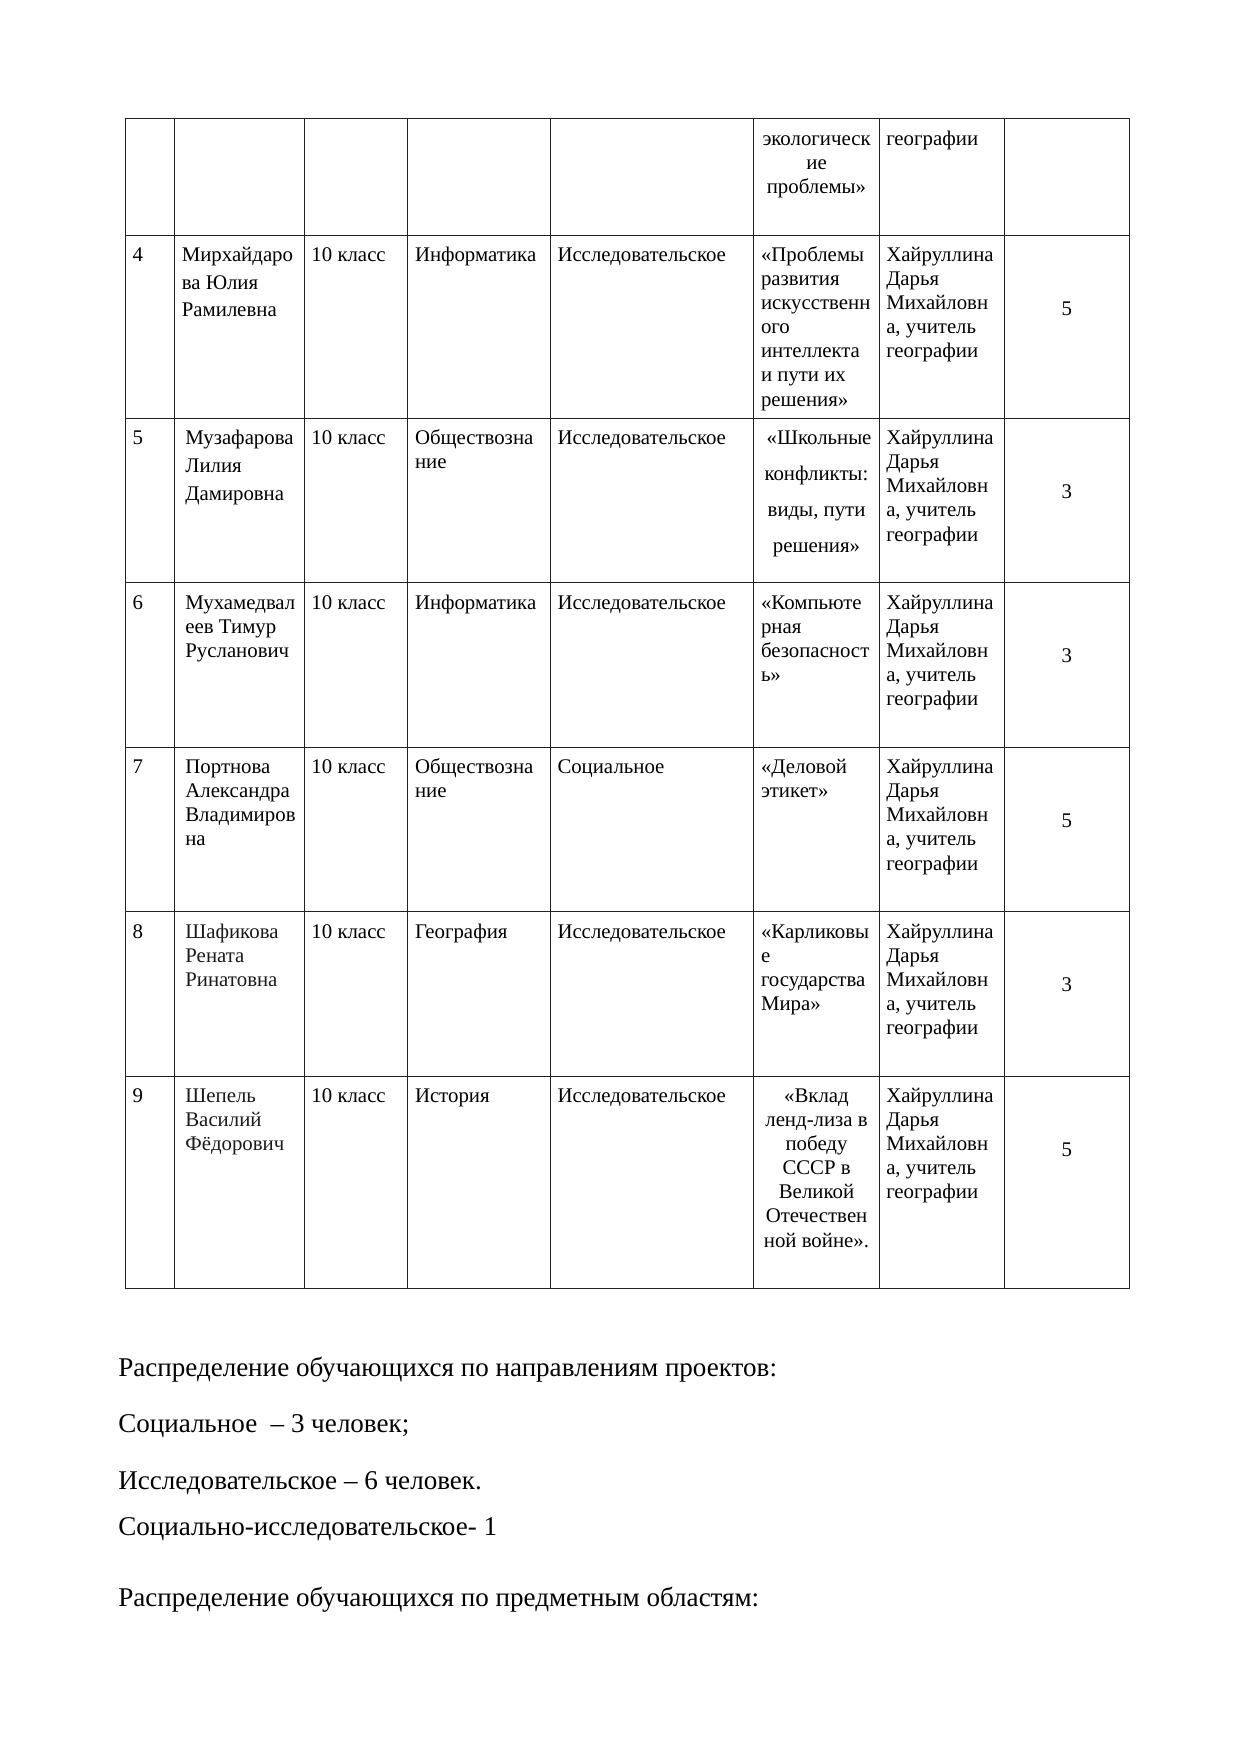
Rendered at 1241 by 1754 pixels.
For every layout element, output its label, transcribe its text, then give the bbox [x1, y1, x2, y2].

table_cell Шепель Василий Фёдорович [175, 1077, 304, 1288]
text Распределение обучающихся по направлениям проектов: [118, 1351, 1122, 1382]
table_cell 5 [126, 419, 174, 582]
table_cell География [408, 912, 550, 1076]
table_cell 3 [1005, 419, 1129, 582]
table_cell 9 [126, 1077, 174, 1288]
table_cell «Проблемы развития искусственного интеллекта и пути их решения» [754, 236, 879, 418]
table_cell Мухамедвалеев Тимур Русланович [175, 583, 304, 747]
table_cell Социальное [551, 748, 753, 911]
table_cell 10 класс [305, 419, 407, 582]
table_cell [1005, 119, 1129, 234]
table_cell «Школьные конфликты: виды, пути решения» [754, 419, 879, 582]
table_cell «Деловой этикет» [754, 748, 879, 911]
table_cell экологические проблемы» [754, 119, 879, 234]
table_cell 3 [1005, 912, 1129, 1076]
table_cell 4 [126, 236, 174, 418]
table_cell 3 [1005, 583, 1129, 747]
table_cell Хайруллина Дарья Михайловна, учитель географии [880, 748, 1004, 911]
table_cell 5 [1005, 1077, 1129, 1288]
table_cell 5 [1005, 748, 1129, 911]
table_cell Хайруллина Дарья Михайловна, учитель географии [880, 419, 1004, 582]
table_cell История [408, 1077, 550, 1288]
table_cell Шафикова Рената Ринатовна [175, 912, 304, 1076]
table_cell 10 класс [305, 236, 407, 418]
table_cell 5 [1005, 236, 1129, 418]
table_cell Хайруллина Дарья Михайловна, учитель географии [880, 583, 1004, 747]
table_cell Исследовательское [551, 236, 753, 418]
table_cell 10 класс [305, 583, 407, 747]
table_cell 10 класс [305, 748, 407, 911]
text Исследовательское – 6 человек. [118, 1464, 1122, 1495]
table_cell «Компьютерная безопасность» [754, 583, 879, 747]
table_cell Хайруллина Дарья Михайловна, учитель географии [880, 912, 1004, 1076]
table_cell Портнова Александра Владимировна [175, 748, 304, 911]
table_cell [126, 119, 174, 234]
table_cell Исследовательское [551, 419, 753, 582]
text Социально-исследовательское- 1 [118, 1510, 1122, 1541]
table_cell Информатика [408, 236, 550, 418]
table_cell 7 [126, 748, 174, 911]
table_cell Исследовательское [551, 912, 753, 1076]
table_cell Обществознание [408, 748, 550, 911]
table_cell 6 [126, 583, 174, 747]
table_cell Обществознание [408, 419, 550, 582]
table_cell Исследовательское [551, 583, 753, 747]
text Распределение обучающихся по предметным областям: [118, 1581, 1122, 1612]
table_cell 10 класс [305, 912, 407, 1076]
table_cell 8 [126, 912, 174, 1076]
table_cell 10 класс [305, 1077, 407, 1288]
table_cell Информатика [408, 583, 550, 747]
table_cell Хайруллина Дарья Михайловна, учитель географии [880, 236, 1004, 418]
text Социальное – 3 человек; [118, 1408, 1122, 1439]
table_cell [305, 119, 407, 234]
table_cell «Вклад ленд-лиза в победу СССР в Великой Отечественной войне». [754, 1077, 879, 1288]
table_cell Музафарова Лилия Дамировна [175, 419, 304, 582]
table_cell [408, 119, 550, 234]
table_cell «Карликовые государства Мира» [754, 912, 879, 1076]
table_cell географии [880, 119, 1004, 234]
table_cell [175, 119, 304, 234]
table_cell Хайруллина Дарья Михайловна, учитель географии [880, 1077, 1004, 1288]
table_cell [551, 119, 753, 234]
table_cell Исследовательское [551, 1077, 753, 1288]
table_cell Мирхайдарова Юлия Рамилевна [175, 236, 304, 418]
